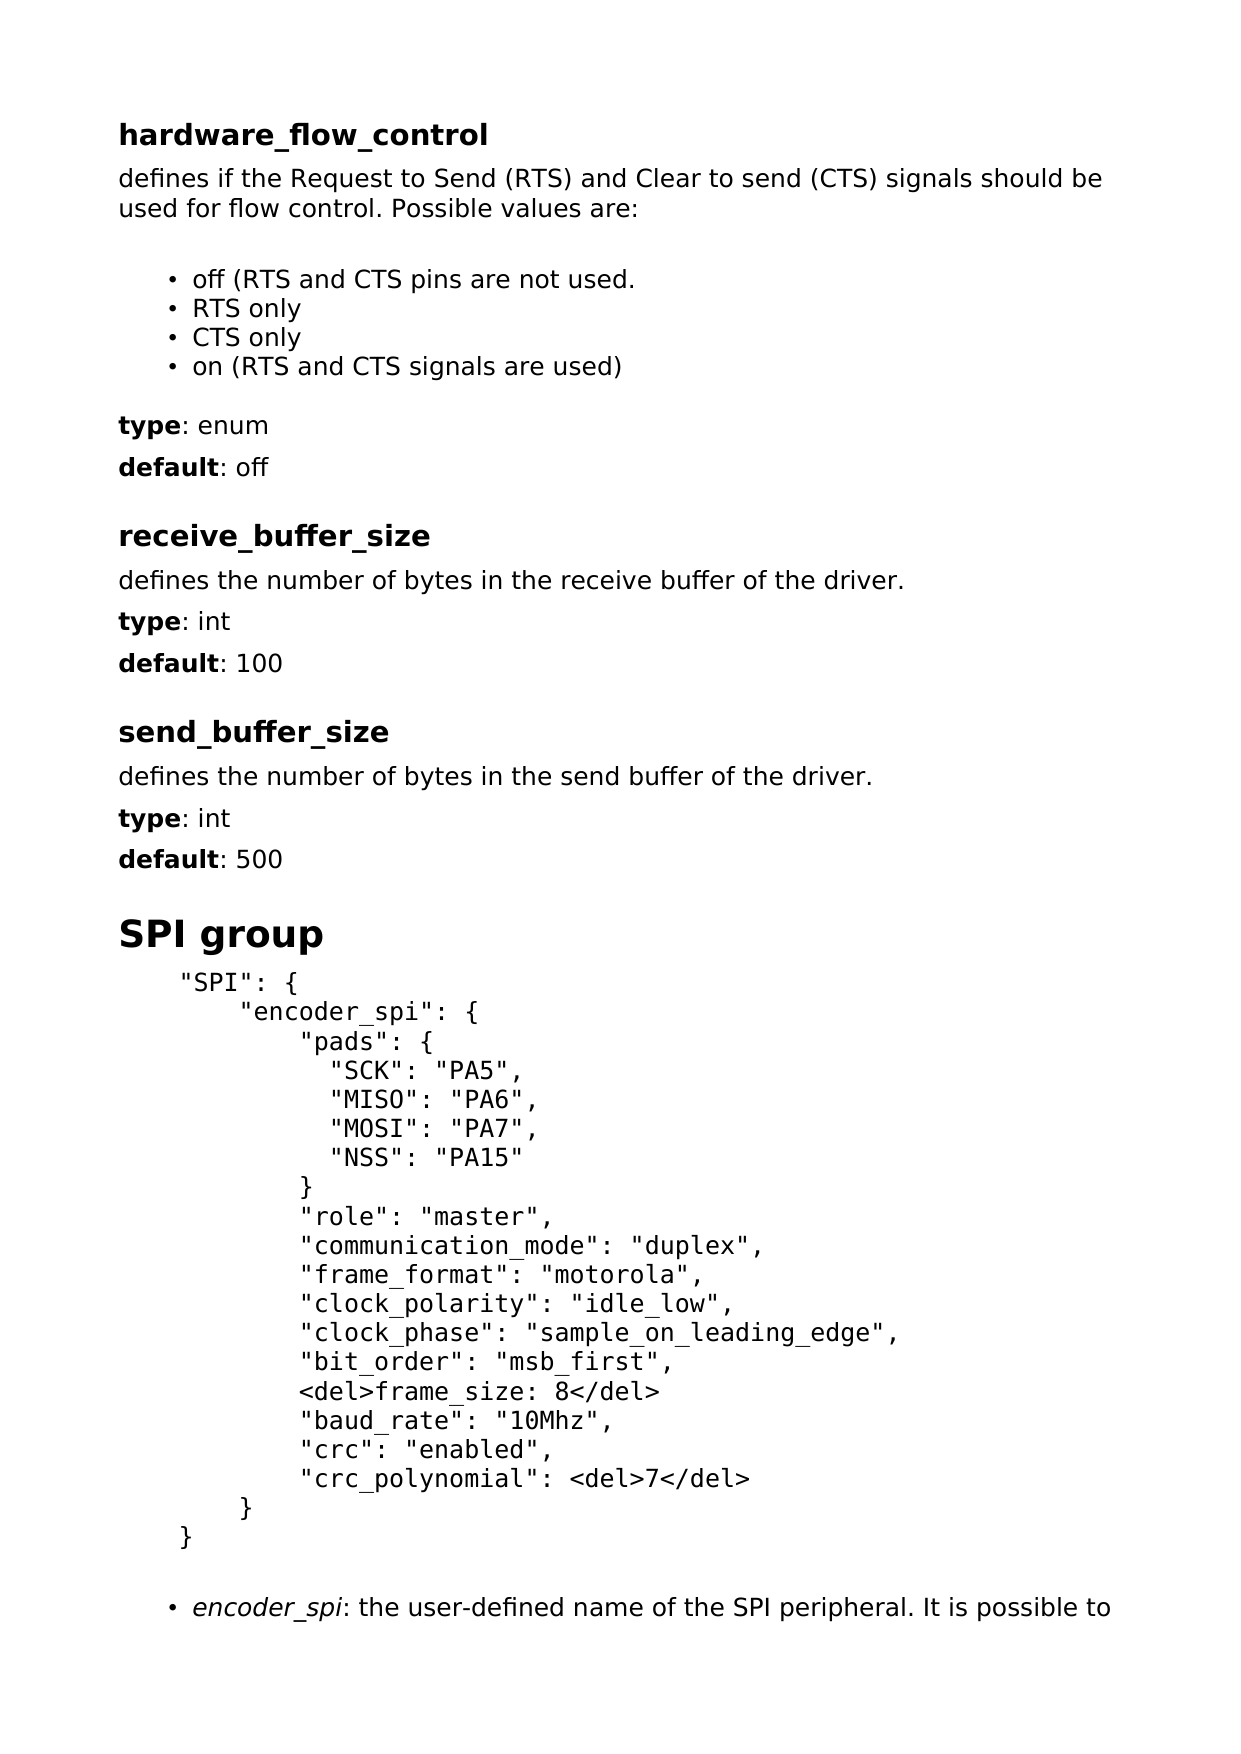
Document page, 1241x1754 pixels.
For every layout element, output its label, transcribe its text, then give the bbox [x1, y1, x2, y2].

text type: enum [118, 411, 1122, 440]
list encoder_spi: the user-defined name of the SPI peripheral. It is possible to [177, 1593, 1122, 1622]
text default: 500 [118, 846, 1122, 875]
list CTS only [177, 323, 1122, 352]
list RTS only [177, 294, 1122, 323]
list on (RTS and CTS signals are used) [177, 352, 1122, 382]
subtitle send_buffer_size [118, 716, 1122, 750]
subtitle hardware_flow_control [118, 118, 1122, 152]
text default: off [118, 453, 1122, 482]
list off (RTS and CTS pins are not used. [177, 265, 1122, 294]
text "SPI": { "encoder_spi": { "pads": { "SCK": "PA5", "MISO": "PA6", "MOSI": "PA7", "NSS": "PA15" } "role": "master", "communication_mode": "duplex", "frame_format": "motorola", "clock_polarity": "idle_low", "clock_phase": "sample_on_leading_edge", "bit_order": "msb_first", <del>frame_size: 8</del> "baud_rate": "10Mhz", "crc": "enabled", "crc_polynomial": <del>7</del> } } [118, 968, 1122, 1552]
subtitle SPI group [118, 912, 1122, 956]
text defines the number of bytes in the send buffer of the driver. [118, 762, 1122, 791]
subtitle receive_buffer_size [118, 519, 1122, 553]
text defines the number of bytes in the receive buffer of the driver. [118, 566, 1122, 595]
text defines if the Request to Send (RTS) and Clear to send (CTS) signals should be used for flow control. Possible values are: [118, 164, 1122, 223]
text type: int [118, 607, 1122, 637]
text default: 100 [118, 649, 1122, 678]
text type: int [118, 804, 1122, 833]
